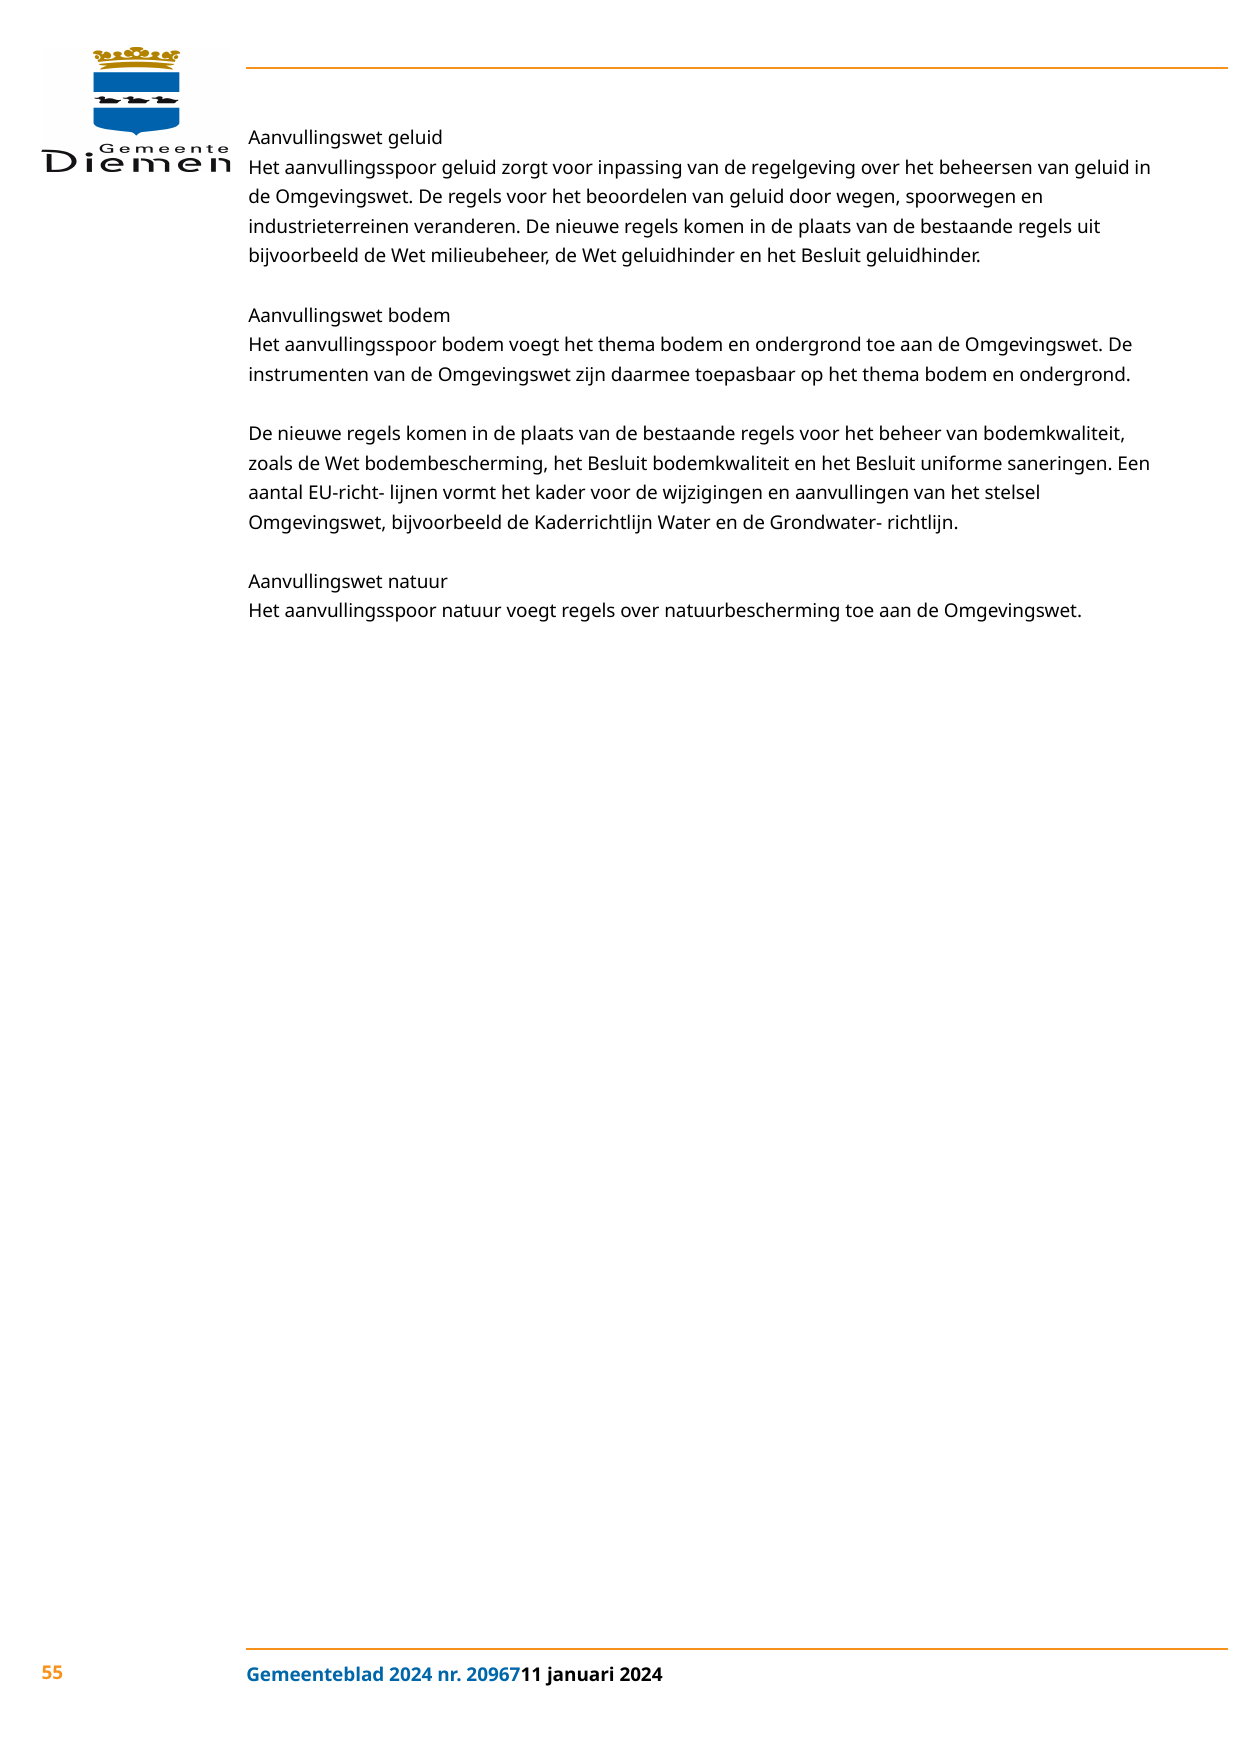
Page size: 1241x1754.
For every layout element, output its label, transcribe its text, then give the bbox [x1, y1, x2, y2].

text Aanvullingswet natuur [248, 568, 1152, 594]
text De nieuwe regels komen in de plaats van de bestaande regels voor het beheer van bodemkwaliteit, zoals de Wet bodembescherming, het Besluit bodemkwaliteit en het Besluit uniforme saneringen. Een aantal EU-richt- lijnen vormt het kader voor de wijzigingen en aanvullingen van het stelsel Omgevingswet, bijvoorbeeld de Kaderrichtlijn Water en de Grondwater- richtlijn. [248, 420, 1152, 535]
text Het aanvullingsspoor natuur voegt regels over natuurbescherming toe aan de Omgevingswet. [248, 598, 1152, 623]
text Aanvullingswet bodem [248, 302, 1152, 328]
text Het aanvullingsspoor bodem voegt het thema bodem en ondergrond toe aan de Omgevingswet. De instrumenten van de Omgevingswet zijn daarmee toepasbaar op het thema bodem en ondergrond. [248, 331, 1152, 387]
text Aanvullingswet geluid [248, 124, 1152, 150]
text Het aanvullingsspoor geluid zorgt voor inpassing van de regelgeving over het beheersen van geluid in de Omgevingswet. De regels voor het beoordelen van geluid door wegen, spoorwegen en industrieterreinen veranderen. De nieuwe regels komen in de plaats van de bestaande regels uit bijvoorbeeld de Wet milieubeheer, de Wet geluidhinder en het Besluit geluidhinder. [248, 154, 1152, 268]
picture [41, 47, 231, 172]
